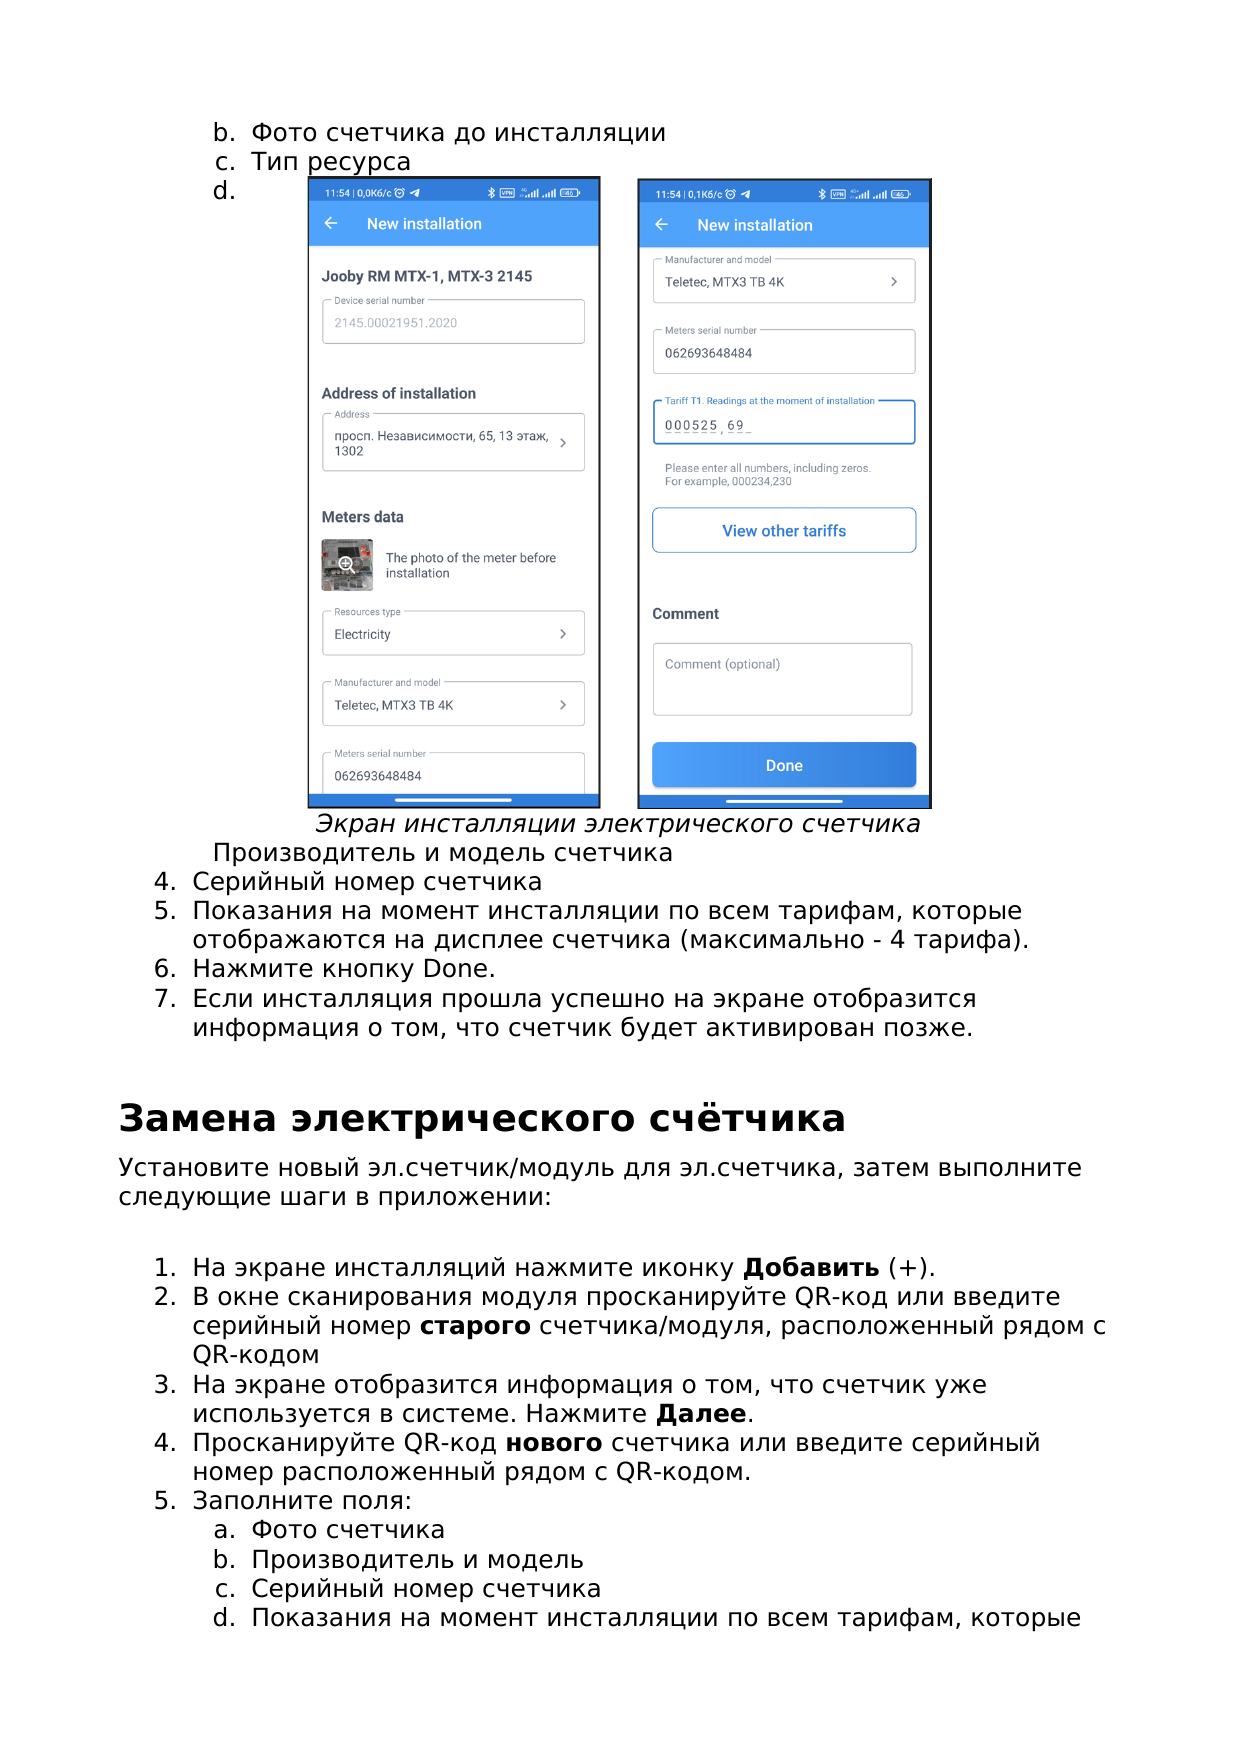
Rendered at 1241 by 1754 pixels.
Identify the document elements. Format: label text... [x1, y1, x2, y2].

list Показания на момент инсталляции по всем тарифам, которые отображаются на дисплее счетчика (максимально - 4 тарифа). [177, 896, 1122, 955]
list Показания на момент инсталляции по всем тарифам, которые [236, 1603, 1122, 1632]
list Просканируйте QR-код нового счетчика или введите серийный номер расположенный рядом с QR-кодом. [177, 1428, 1122, 1486]
list Серийный номер счетчика [236, 1574, 1122, 1603]
list В окне сканирования модуля просканируйте QR-код или введите серийный номер старого счетчика/модуля, расположенный рядом с QR-кодом [177, 1282, 1122, 1370]
list Производитель и модель [236, 1545, 1122, 1574]
list Нажмите кнопку Done. [177, 955, 1122, 984]
text Установите новый эл.счетчик/модуль для эл.счетчика, затем выполните следующие шаги в приложении: [118, 1153, 1122, 1211]
list Если инсталляция прошла успешно на экране отобразится информация о том, что счетчик будет активирован позже. [177, 984, 1122, 1042]
list Тип ресурса [236, 147, 1122, 176]
list Серийный номер счетчика [177, 867, 1122, 896]
subtitle Замена электрического счётчика [118, 1097, 1122, 1140]
list Заполните поля: [177, 1486, 1122, 1516]
picture [307, 176, 933, 809]
list Экран инсталляции электрического счетчика [308, 809, 933, 838]
list Производитель и модель счетчика [236, 176, 1122, 867]
list Фото счетчика [236, 1516, 1122, 1545]
list На экране отобразится информация о том, что счетчик уже используется в системе. Нажмите Далее. [177, 1370, 1122, 1428]
list Фото счетчика до инсталляции [236, 118, 1122, 147]
list На экране инсталляций нажмите иконку Добавить (+). [177, 1253, 1122, 1282]
